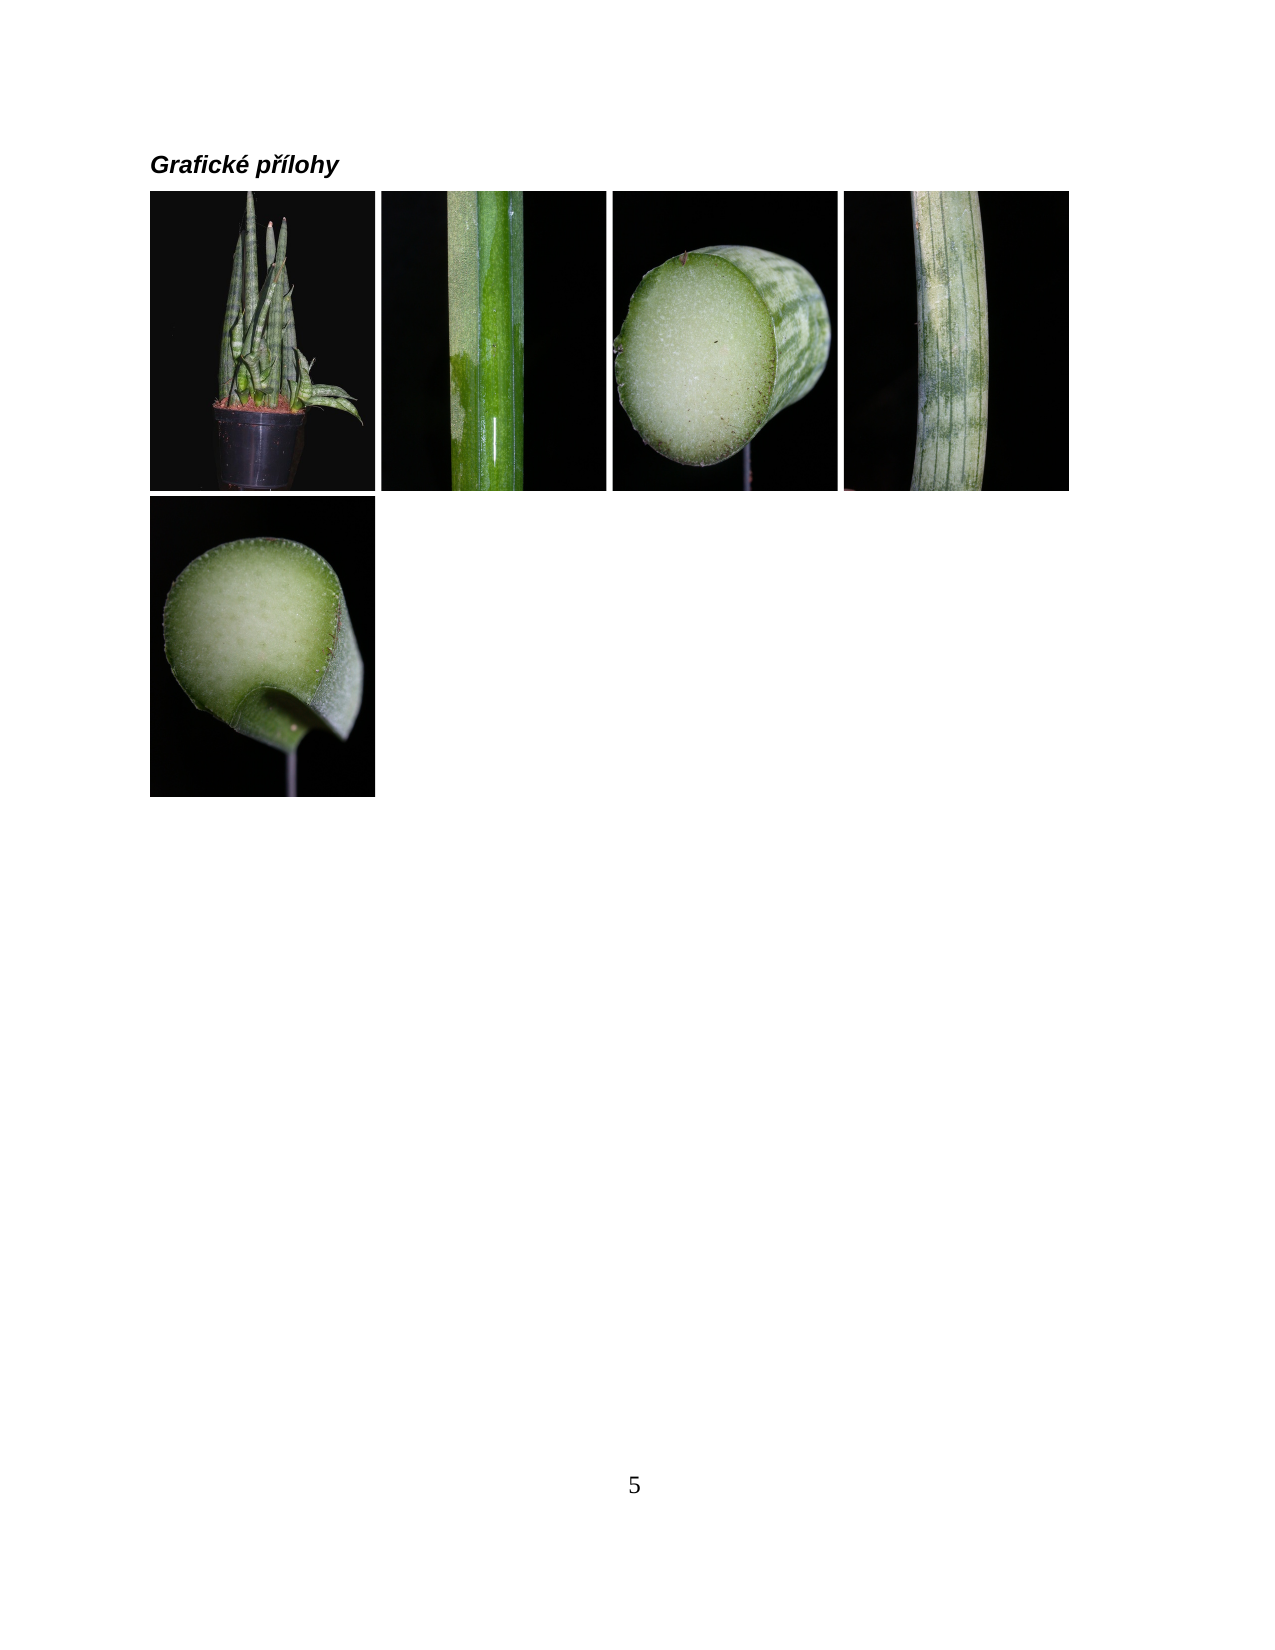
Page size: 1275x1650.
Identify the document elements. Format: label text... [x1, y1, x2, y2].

picture [381, 191, 607, 491]
picture [150, 496, 375, 797]
subtitle Grafické přílohy [150, 150, 1125, 178]
picture [843, 191, 1069, 491]
picture [150, 191, 375, 491]
picture [612, 191, 838, 491]
